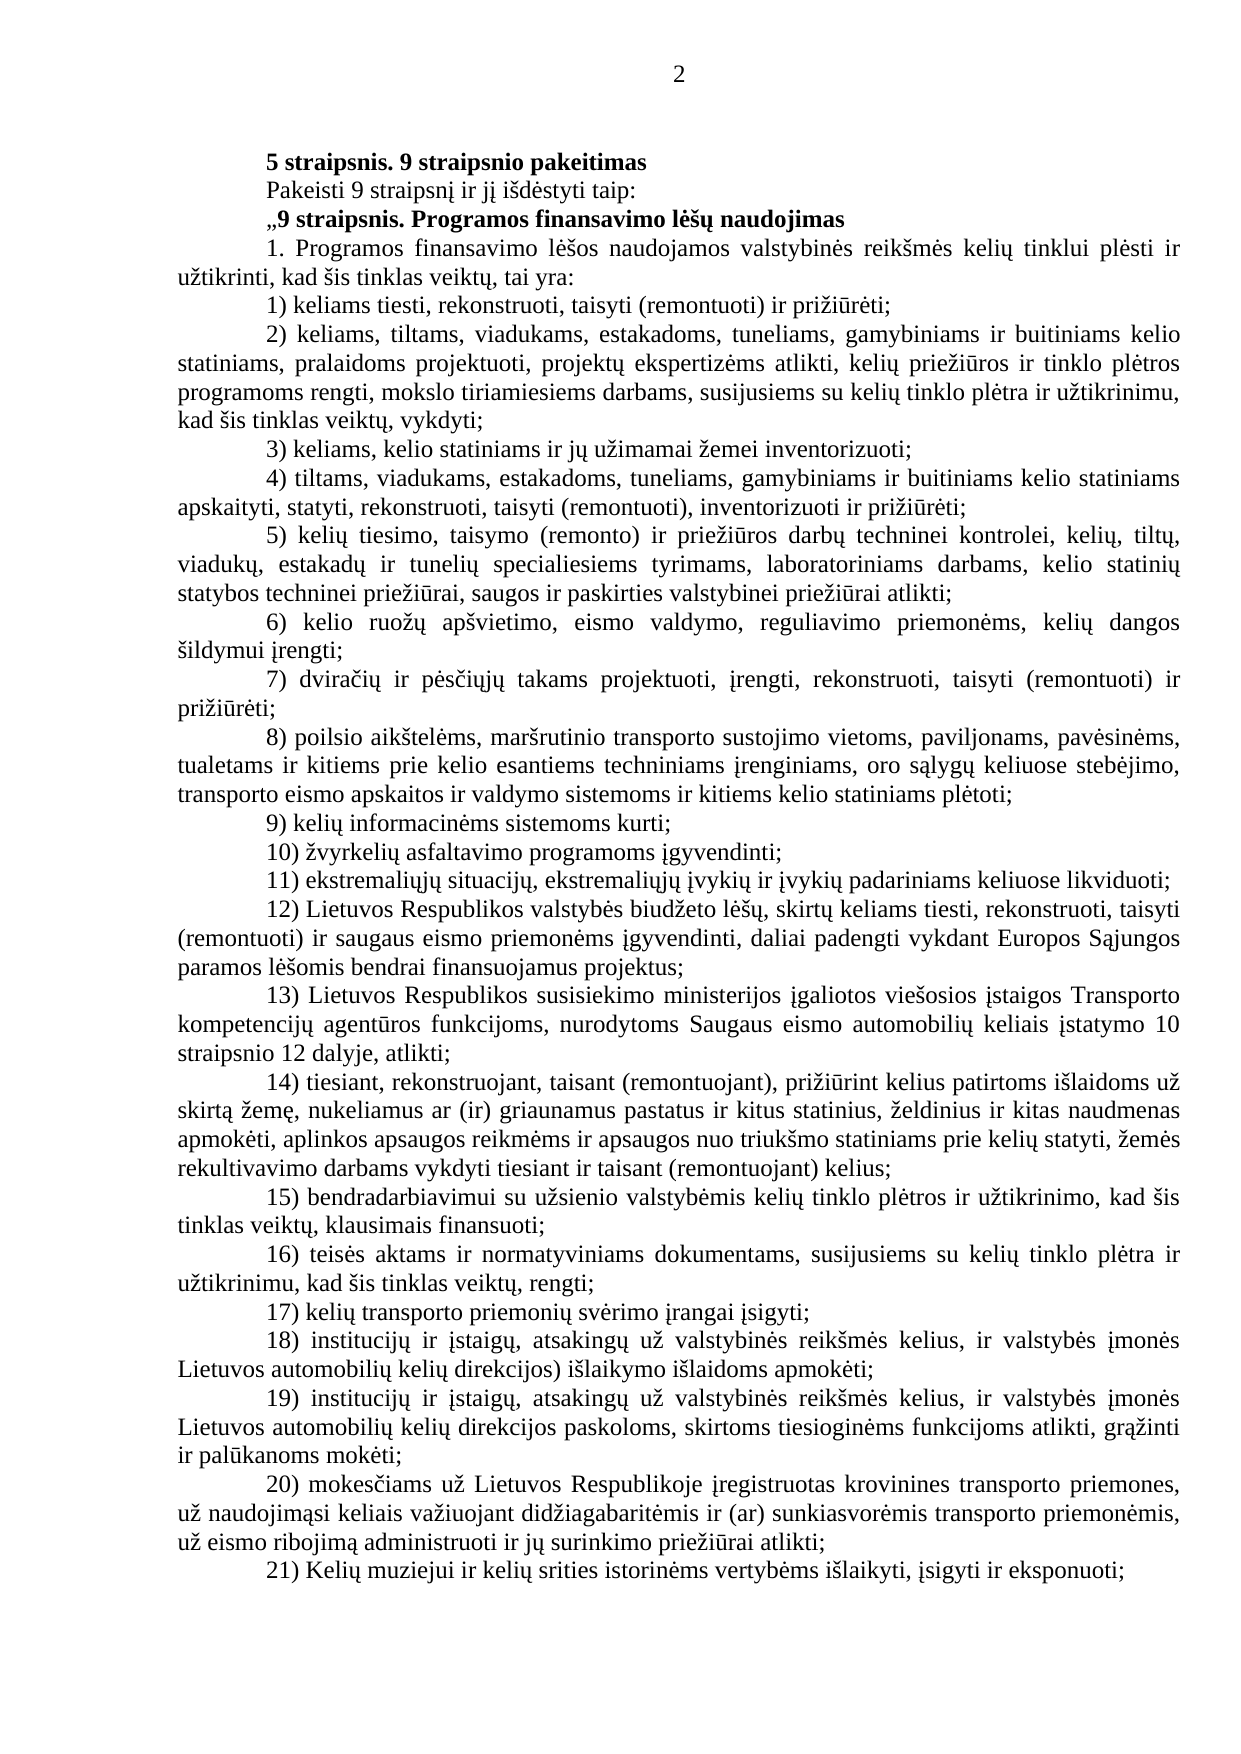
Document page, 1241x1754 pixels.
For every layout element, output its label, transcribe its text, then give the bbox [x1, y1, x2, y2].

text 21) Kelių muziejui ir kelių srities istorinėms vertybėms išlaikyti, įsigyti ir eksponuoti; [177, 1556, 1181, 1584]
text 2) keliams, tiltams, viadukams, estakadoms, tuneliams, gamybiniams ir buitiniams kelio statiniams, pralaidoms projektuoti, projektų ekspertizėms atlikti, kelių priežiūros ir tinklo plėtros programoms rengti, mokslo tiriamiesiems darbams, susijusiems su kelių tinklo plėtra ir užtikrinimu, kad šis tinklas veiktų, vykdyti; [177, 319, 1181, 434]
text 20) mokesčiams už Lietuvos Respublikoje įregistruotas krovinines transporto priemones, už naudojimąsi keliais važiuojant didžiagabaritėmis ir (ar) sunkiasvorėmis transporto priemonėmis, už eismo ribojimą administruoti ir jų surinkimo priežiūrai atlikti; [177, 1469, 1181, 1556]
text 9) kelių informacinėms sistemoms kurti; [177, 808, 1181, 837]
text 13) Lietuvos Respublikos susisiekimo ministerijos įgaliotos viešosios įstaigos Transporto kompetencijų agentūros funkcijoms, nurodytoms Saugaus eismo automobilių keliais įstatymo 10 straipsnio 12 dalyje, atlikti; [177, 981, 1181, 1067]
text „9 straipsnis. Programos finansavimo lėšų naudojimas [266, 204, 1181, 233]
text 5 straipsnis. 9 straipsnio pakeitimas [177, 147, 1181, 176]
text Pakeisti 9 straipsnį ir jį išdėstyti taip: [266, 176, 1181, 204]
text 17) kelių transporto priemonių svėrimo įrangai įsigyti; [177, 1297, 1181, 1326]
text 11) ekstremaliųjų situacijų, ekstremaliųjų įvykių ir įvykių padariniams keliuose likviduoti; [177, 866, 1181, 894]
text 14) tiesiant, rekonstruojant, taisant (remontuojant), prižiūrint kelius patirtoms išlaidoms už skirtą žemę, nukeliamus ar (ir) griaunamus pastatus ir kitus statinius, želdinius ir kitas naudmenas apmokėti, aplinkos apsaugos reikmėms ir apsaugos nuo triukšmo statiniams prie kelių statyti, žemės rekultivavimo darbams vykdyti tiesiant ir taisant (remontuojant) kelius; [177, 1067, 1181, 1182]
text 8) poilsio aikštelėms, maršrutinio transporto sustojimo vietoms, paviljonams, pavėsinėms, tualetams ir kitiems prie kelio esantiems techniniams įrenginiams, oro sąlygų keliuose stebėjimo, transporto eismo apskaitos ir valdymo sistemoms ir kitiems kelio statiniams plėtoti; [177, 722, 1181, 808]
text 16) teisės aktams ir normatyviniams dokumentams, susijusiems su kelių tinklo plėtra ir užtikrinimu, kad šis tinklas veiktų, rengti; [177, 1239, 1181, 1297]
text 1. Programos finansavimo lėšos naudojamos valstybinės reikšmės kelių tinklui plėsti ir užtikrinti, kad šis tinklas veiktų, tai yra: [177, 233, 1181, 291]
text 4) tiltams, viadukams, estakadoms, tuneliams, gamybiniams ir buitiniams kelio statiniams apskaityti, statyti, rekonstruoti, taisyti (remontuoti), inventorizuoti ir prižiūrėti; [177, 463, 1181, 521]
text 7) dviračių ir pėsčiųjų takams projektuoti, įrengti, rekonstruoti, taisyti (remontuoti) ir prižiūrėti; [177, 664, 1181, 722]
text 12) Lietuvos Respublikos valstybės biudžeto lėšų, skirtų keliams tiesti, rekonstruoti, taisyti (remontuoti) ir saugaus eismo priemonėms įgyvendinti, daliai padengti vykdant Europos Sąjungos paramos lėšomis bendrai finansuojamus projektus; [177, 894, 1181, 981]
text 15) bendradarbiavimui su užsienio valstybėmis kelių tinklo plėtros ir užtikrinimo, kad šis tinklas veiktų, klausimais finansuoti; [177, 1182, 1181, 1239]
text 19) institucijų ir įstaigų, atsakingų už valstybinės reikšmės kelius, ir valstybės įmonės Lietuvos automobilių kelių direkcijos paskoloms, skirtoms tiesioginėms funkcijoms atlikti, grąžinti ir palūkanoms mokėti; [177, 1383, 1181, 1469]
text 10) žvyrkelių asfaltavimo programoms įgyvendinti; [177, 837, 1181, 866]
text 18) institucijų ir įstaigų, atsakingų už valstybinės reikšmės kelius, ir valstybės įmonės Lietuvos automobilių kelių direkcijos) išlaikymo išlaidoms apmokėti; [177, 1326, 1181, 1383]
text 1) keliams tiesti, rekonstruoti, taisyti (remontuoti) ir prižiūrėti; [177, 291, 1181, 319]
text 6) kelio ruožų apšvietimo, eismo valdymo, reguliavimo priemonėms, kelių dangos šildymui įrengti; [177, 607, 1181, 664]
text 5) kelių tiesimo, taisymo (remonto) ir priežiūros darbų techninei kontrolei, kelių, tiltų, viadukų, estakadų ir tunelių specialiesiems tyrimams, laboratoriniams darbams, kelio statinių statybos techninei priežiūrai, saugos ir paskirties valstybinei priežiūrai atlikti; [177, 521, 1181, 607]
text 3) keliams, kelio statiniams ir jų užimamai žemei inventorizuoti; [177, 434, 1181, 463]
